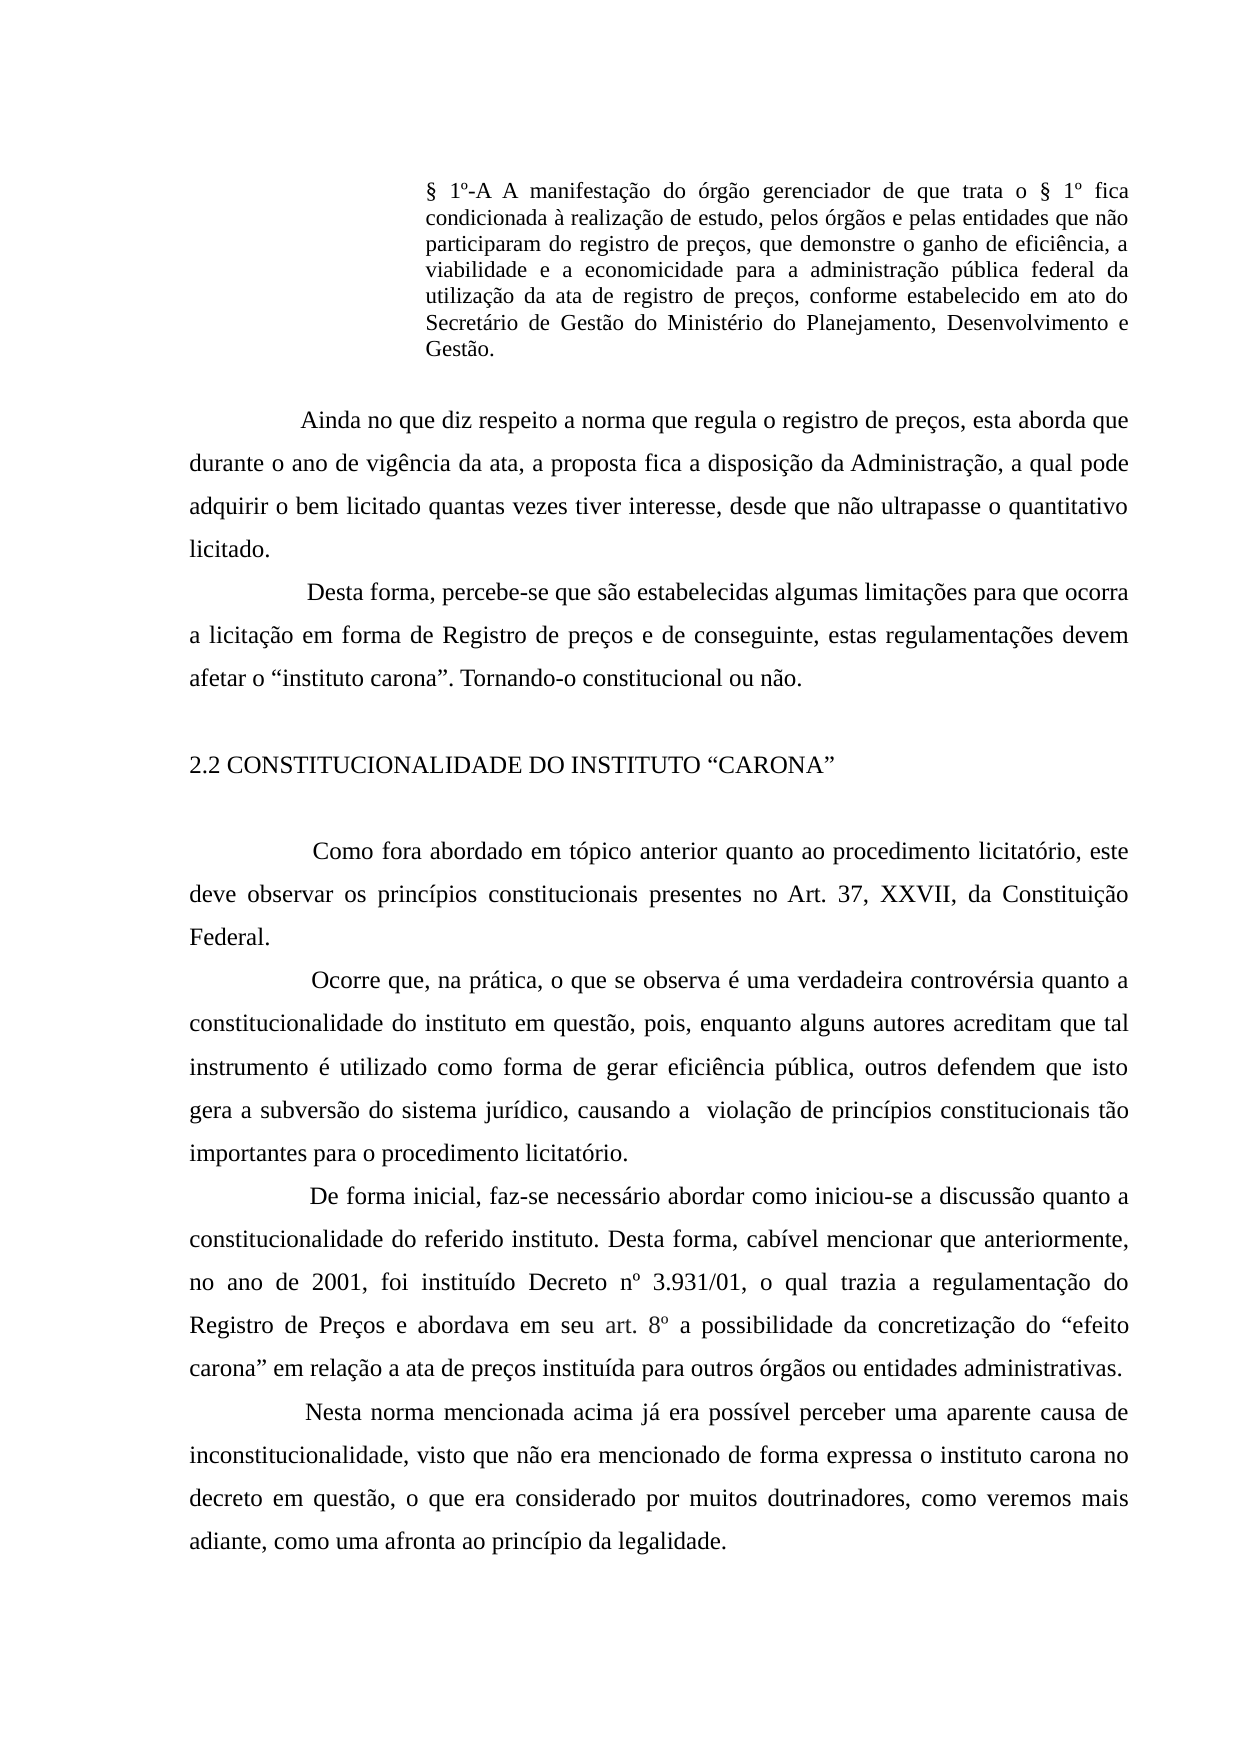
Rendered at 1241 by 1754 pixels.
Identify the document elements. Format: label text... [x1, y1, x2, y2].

text De forma inicial, faz-se necessário abordar como iniciou-se a discussão quanto a constitucionalidade do referido instituto. Desta forma, cabível mencionar que anteriormente, no ano de 2001, foi instituído Decreto nº 3.931/01, o qual trazia a regulamentação do Registro de Preços e abordava em seu art. 8º a possibilidade da concretização do “efeito carona” em relação a ata de preços instituída para outros órgãos ou entidades administrativas. [189, 1181, 1130, 1382]
text Desta forma, percebe-se que são estabelecidas algumas limitações para que ocorra a licitação em forma de Registro de preços e de conseguinte, estas regulamentações devem afetar o “instituto carona”. Tornando-o constitucional ou não. [189, 577, 1130, 692]
text Nesta norma mencionada acima já era possível perceber uma aparente causa de inconstitucionalidade, visto que não era mencionado de forma expressa o instituto carona no decreto em questão, o que era considerado por muitos doutrinadores, como veremos mais adiante, como uma afronta ao princípio da legalidade. [189, 1397, 1130, 1555]
text Como fora abordado em tópico anterior quanto ao procedimento licitatório, este deve observar os princípios constitucionais presentes no Art. 37, XXVII, da Constituição Federal. [189, 836, 1130, 951]
text § 1º-A A manifestação do órgão gerenciador de que trata o § 1º fica condicionada à realização de estudo, pelos órgãos e pelas entidades que não participaram do registro de preços, que demonstre o ganho de eficiência, a viabilidade e a economicidade para a administração pública federal da utilização da ata de registro de preços, conforme estabelecido em ato do Secretário de Gestão do Ministério do Planejamento, Desenvolvimento e Gestão. [425, 177, 1130, 362]
text Ainda no que diz respeito a norma que regula o registro de preços, esta aborda que durante o ano de vigência da ata, a proposta fica a disposição da Administração, a qual pode adquirir o bem licitado quantas vezes tiver interesse, desde que não ultrapasse o quantitativo licitado. [189, 405, 1130, 563]
text 2.2 CONSTITUCIONALIDADE DO INSTITUTO “CARONA” [189, 750, 1130, 778]
text Ocorre que, na prática, o que se observa é uma verdadeira controvérsia quanto a constitucionalidade do instituto em questão, pois, enquanto alguns autores acreditam que tal instrumento é utilizado como forma de gerar eficiência pública, outros defendem que isto gera a subversão do sistema jurídico, causando a violação de princípios constitucionais tão importantes para o procedimento licitatório. [189, 965, 1130, 1167]
